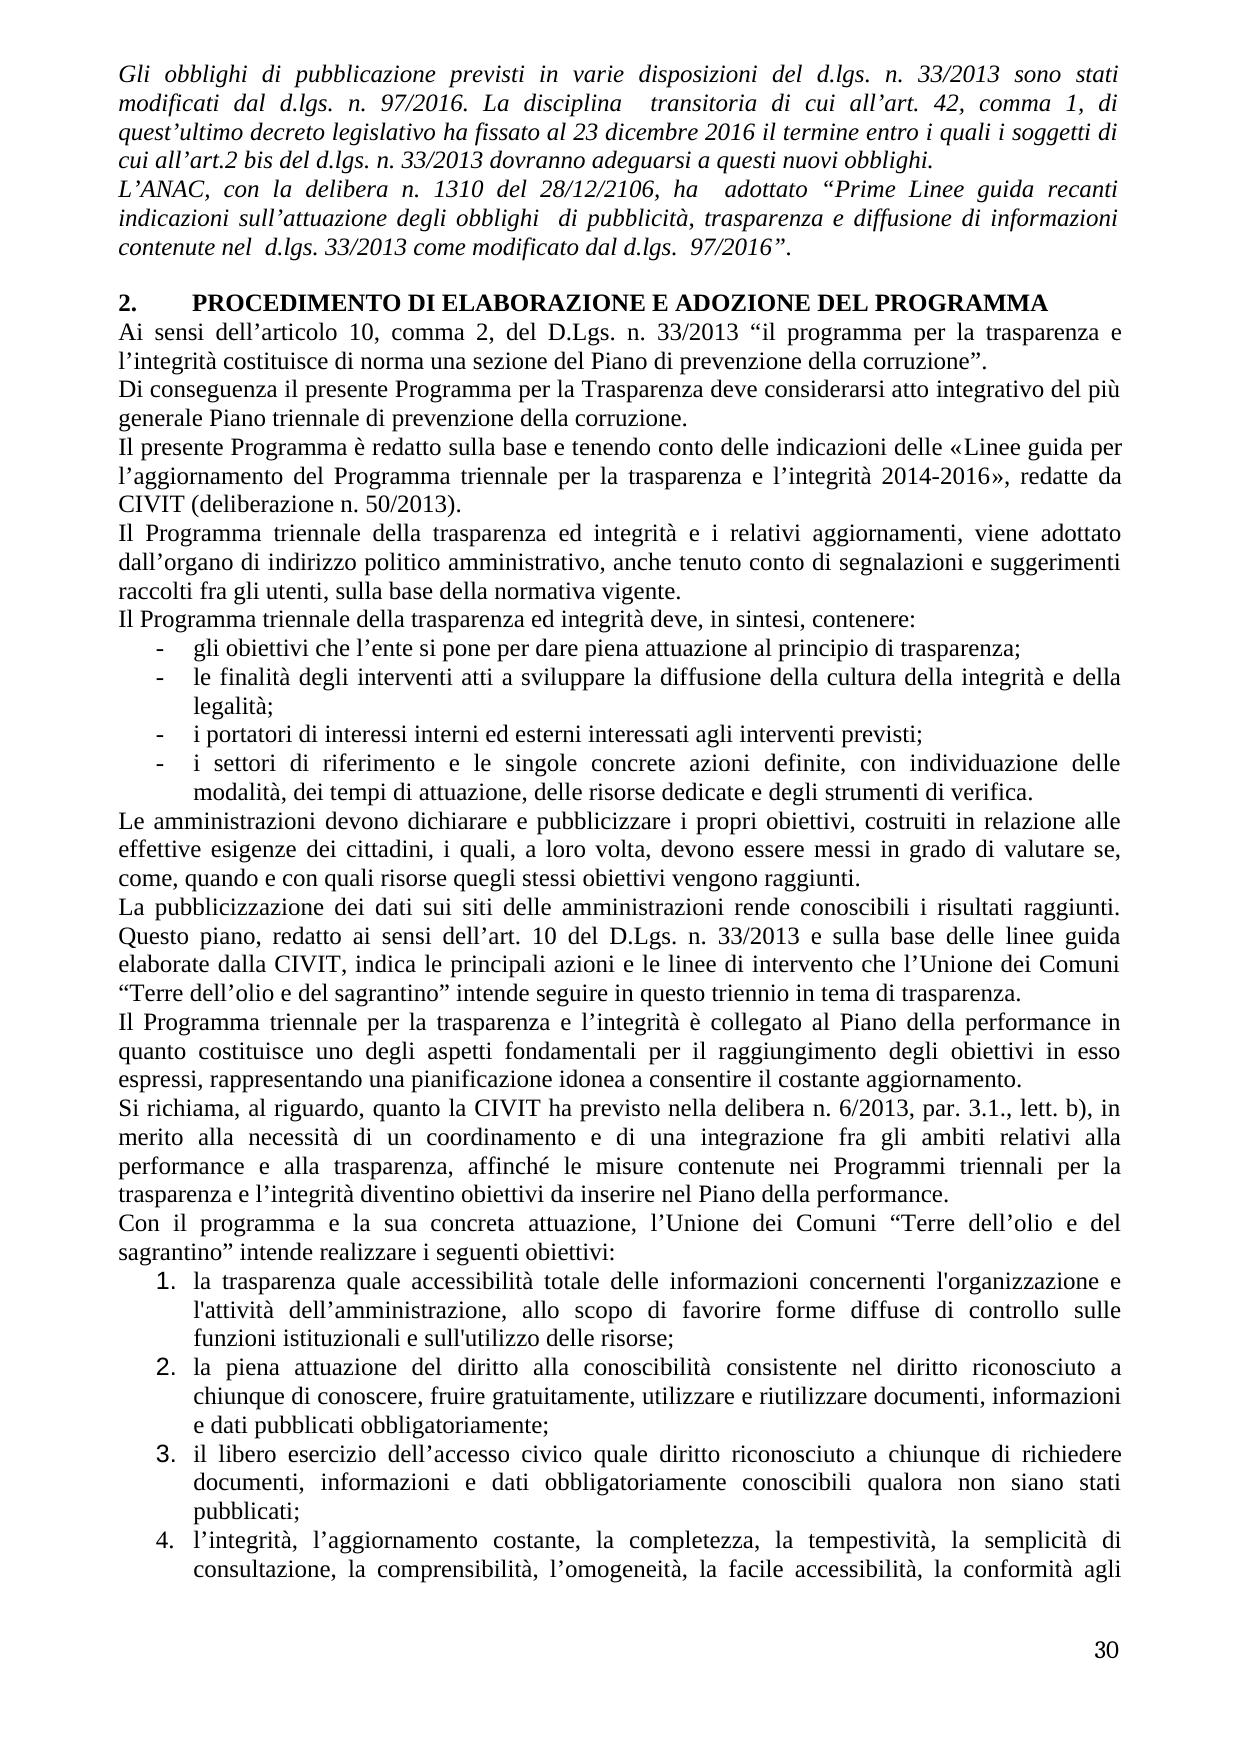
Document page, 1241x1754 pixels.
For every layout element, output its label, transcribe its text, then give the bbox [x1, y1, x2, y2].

text Le amministrazioni devono dichiarare e pubblicizzare i propri obiettivi, costruiti in relazione alle effettive esigenze dei cittadini, i quali, a loro volta, devono essere messi in grado di valutare se, come, quando e con quali risorse quegli stessi obiettivi vengono raggiunti. [118, 806, 1122, 892]
list l’integrità, l’aggiornamento costante, la completezza, la tempestività, la semplicità di consultazione, la comprensibilità, l’omogeneità, la facile accessibilità, la conformità agli [156, 1525, 1122, 1582]
list la piena attuazione del diritto alla conoscibilità consistente nel diritto riconosciuto a chiunque di conoscere, fruire gratuitamente, utilizzare e riutilizzare documenti, informazioni e dati pubblicati obbligatoriamente; [156, 1352, 1122, 1438]
list le finalità degli interventi atti a sviluppare la diffusione della cultura della integrità e della legalità; [156, 662, 1122, 719]
text L’ANAC, con la delibera n. 1310 del 28/12/2106, ha adottato “Prime Linee guida recanti indicazioni sull’attuazione degli obblighi di pubblicità, trasparenza e diffusione di informazioni contenute nel d.lgs. 33/2013 come modificato dal d.lgs. 97/2016”. [118, 174, 1122, 260]
text Con il programma e la sua concreta attuazione, l’Unione dei Comuni “Terre dell’olio e del sagrantino” intende realizzare i seguenti obiettivi: [118, 1208, 1122, 1266]
list gli obiettivi che l’ente si pone per dare piena attuazione al principio di trasparenza; [156, 633, 1122, 662]
list i settori di riferimento e le singole concrete azioni definite, con individuazione delle modalità, dei tempi di attuazione, delle risorse dedicate e degli strumenti di verifica. [156, 748, 1122, 806]
text Il Programma triennale della trasparenza ed integrità e i relativi aggiornamenti, viene adottato dall’organo di indirizzo politico amministrativo, anche tenuto conto di segnalazioni e suggerimenti raccolti fra gli utenti, sulla base della normativa vigente. [118, 518, 1122, 604]
text Il Programma triennale della trasparenza ed integrità deve, in sintesi, contenere: [118, 604, 1122, 633]
text Il presente Programma è redatto sulla base e tenendo conto delle indicazioni delle «Linee guida per l’aggiornamento del Programma triennale per la trasparenza e l’integrità 2014-2016», redatte da CIVIT (deliberazione n. 50/2013). [118, 432, 1122, 518]
text Ai sensi dell’articolo 10, comma 2, del D.Lgs. n. 33/2013 “il programma per la trasparenza e l’integrità costituisce di norma una sezione del Piano di prevenzione della corruzione”. [118, 317, 1122, 374]
text 2. PROCEDIMENTO DI ELABORAZIONE E ADOZIONE DEL PROGRAMMA [118, 288, 1122, 317]
text La pubblicizzazione dei dati sui siti delle amministrazioni rende conoscibili i risultati raggiunti. Questo piano, redatto ai sensi dell’art. 10 del D.Lgs. n. 33/2013 e sulla base delle linee guida elaborate dalla CIVIT, indica le principali azioni e le linee di intervento che l’Unione dei Comuni “Terre dell’olio e del sagrantino” intende seguire in questo triennio in tema di trasparenza. [118, 892, 1122, 1007]
text Gli obblighi di pubblicazione previsti in varie disposizioni del d.lgs. n. 33/2013 sono stati modificati dal d.lgs. n. 97/2016. La disciplina transitoria di cui all’art. 42, comma 1, di quest’ultimo decreto legislativo ha fissato al 23 dicembre 2016 il termine entro i quali i soggetti di cui all’art.2 bis del d.lgs. n. 33/2013 dovranno adeguarsi a questi nuovi obblighi. [118, 59, 1122, 174]
list il libero esercizio dell’accesso civico quale diritto riconosciuto a chiunque di richiedere documenti, informazioni e dati obbligatoriamente conoscibili qualora non siano stati pubblicati; [156, 1438, 1122, 1525]
text Di conseguenza il presente Programma per la Trasparenza deve considerarsi atto integrativo del più generale Piano triennale di prevenzione della corruzione. [118, 374, 1122, 432]
text Il Programma triennale per la trasparenza e l’integrità è collegato al Piano della performance in quanto costituisce uno degli aspetti fondamentali per il raggiungimento degli obiettivi in esso espressi, rappresentando una pianificazione idonea a consentire il costante aggiornamento. [118, 1007, 1122, 1093]
text Si richiama, al riguardo, quanto la CIVIT ha previsto nella delibera n. 6/2013, par. 3.1., lett. b), in merito alla necessità di un coordinamento e di una integrazione fra gli ambiti relativi alla performance e alla trasparenza, affinché le misure contenute nei Programmi triennali per la trasparenza e l’integrità diventino obiettivi da inserire nel Piano della performance. [118, 1093, 1122, 1208]
list i portatori di interessi interni ed esterni interessati agli interventi previsti; [156, 719, 1122, 748]
list la trasparenza quale accessibilità totale delle informazioni concernenti l'organizzazione e l'attività dell’amministrazione, allo scopo di favorire forme diffuse di controllo sulle funzioni istituzionali e sull'utilizzo delle risorse; [156, 1266, 1122, 1352]
